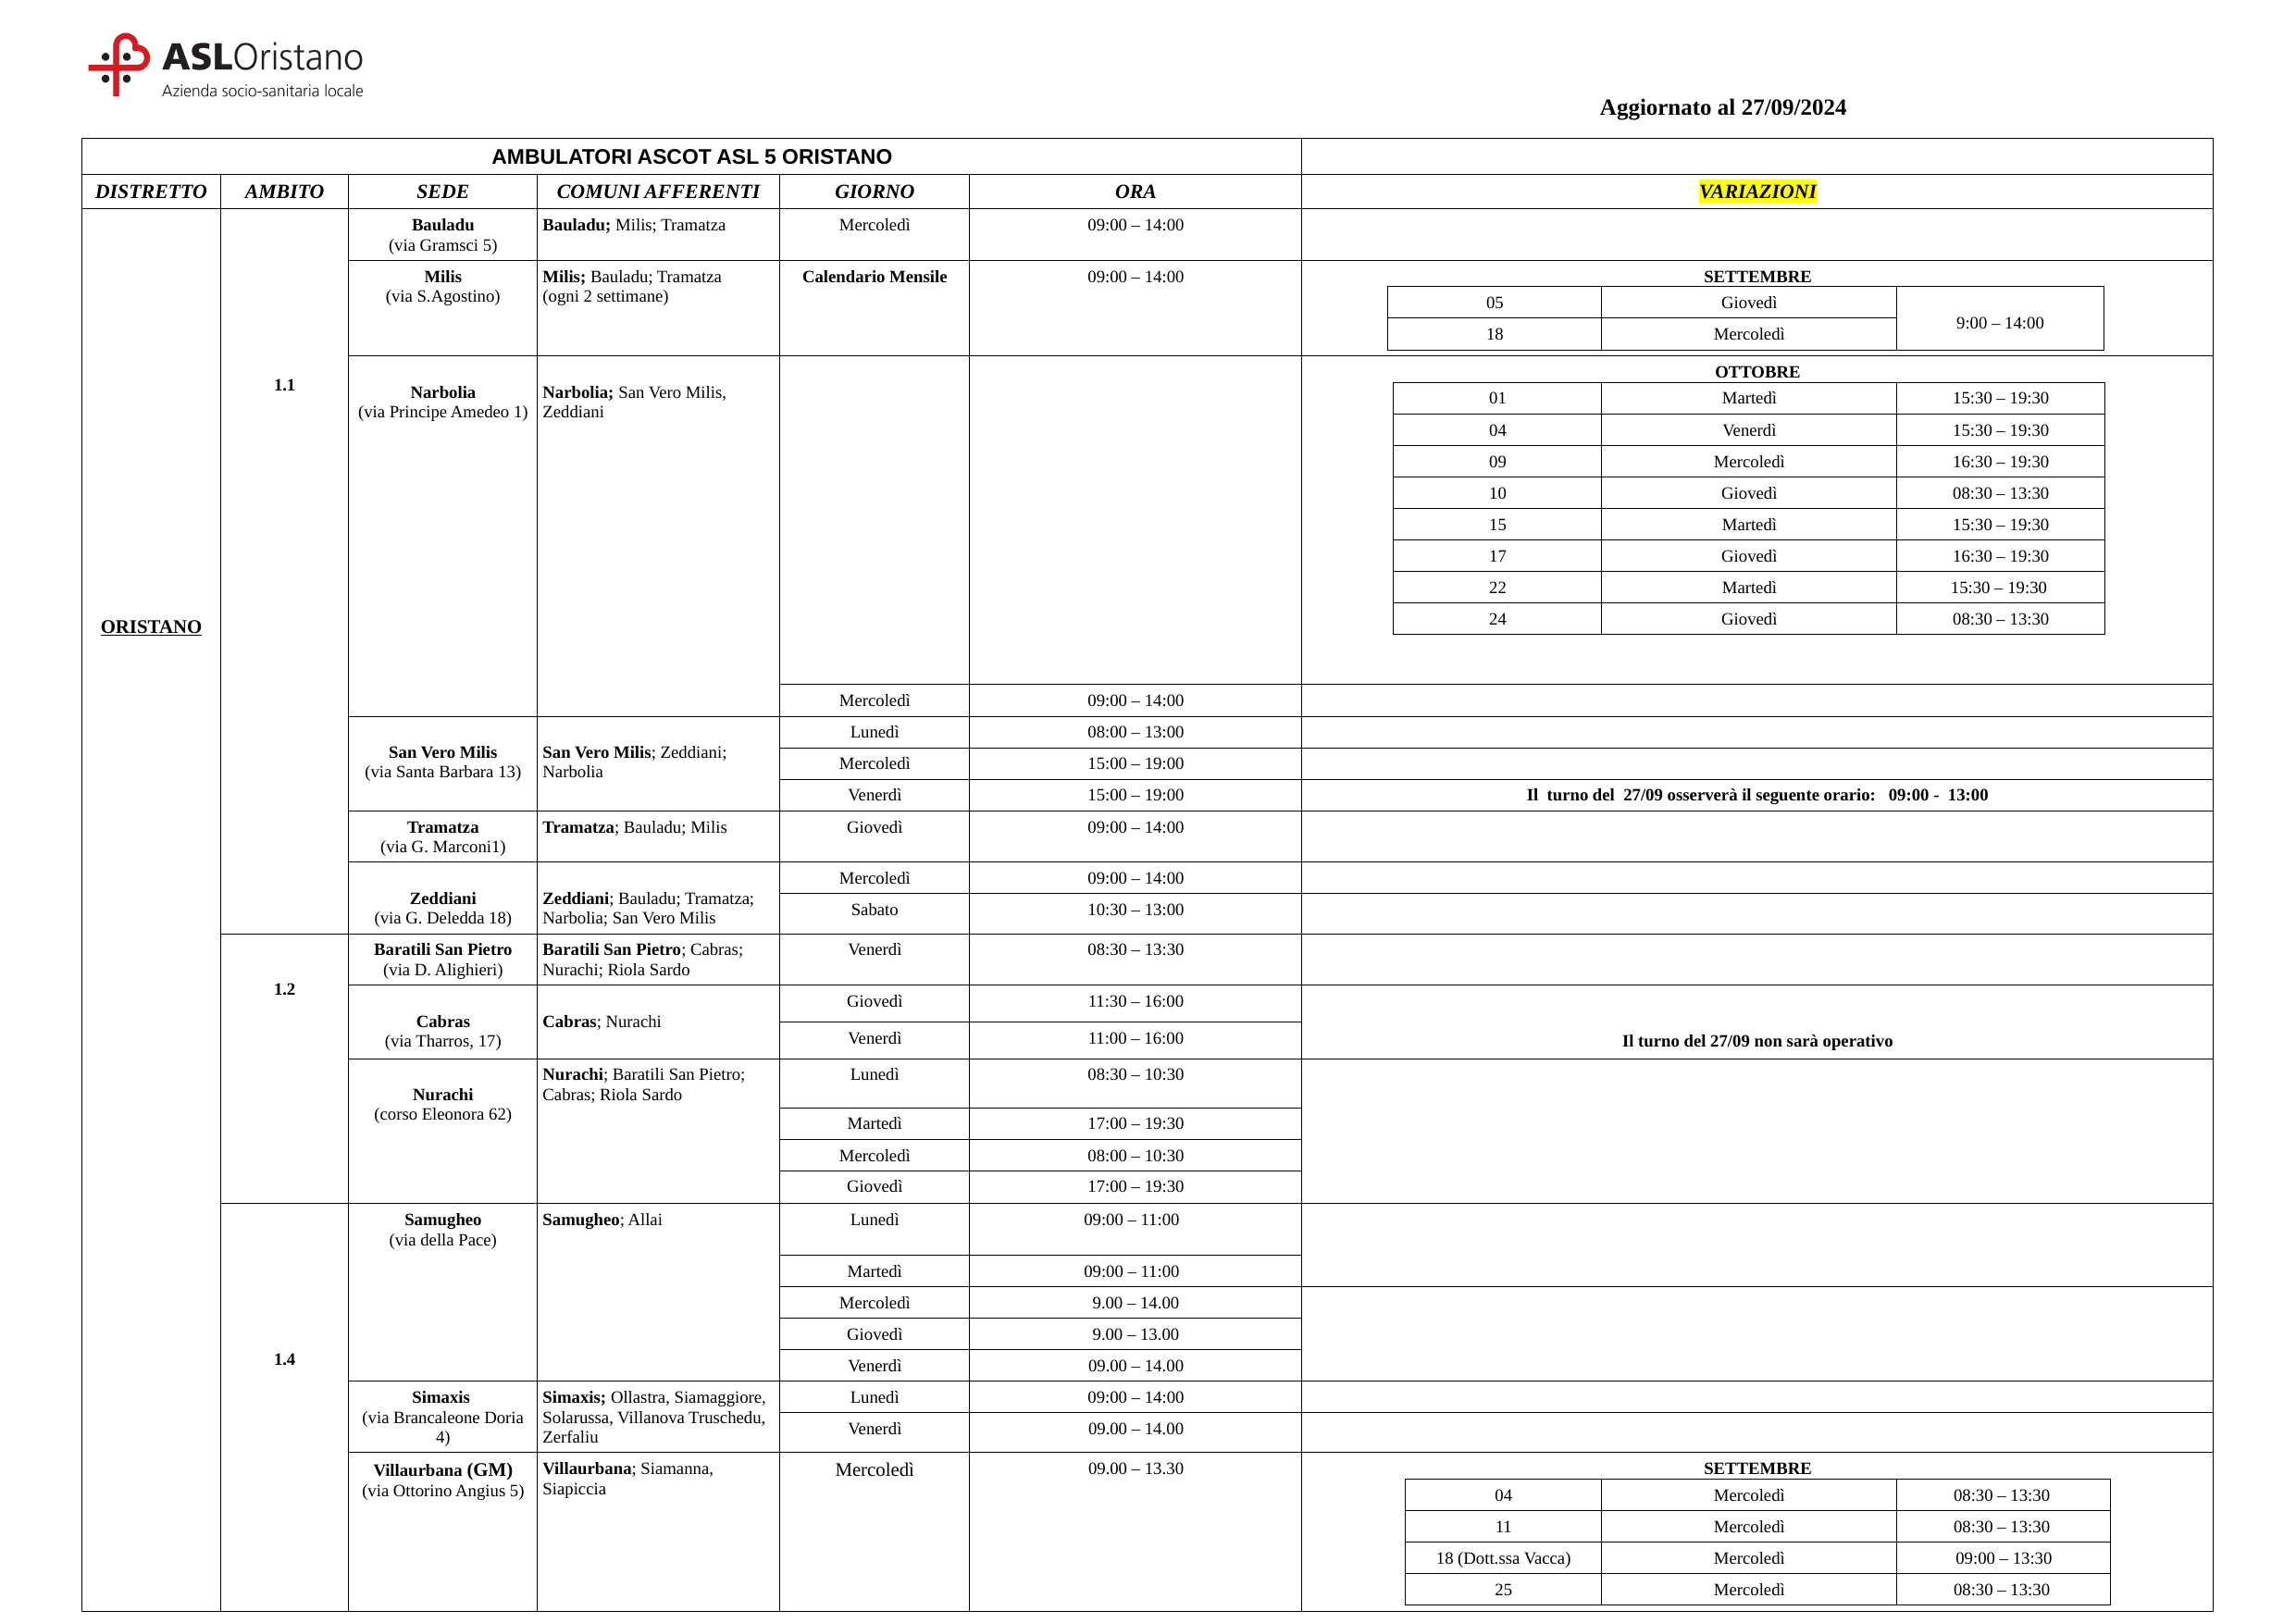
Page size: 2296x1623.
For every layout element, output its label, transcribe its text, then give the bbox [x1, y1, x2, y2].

table_cell Venerdì [780, 1022, 969, 1058]
table_cell 25 [1406, 1574, 1601, 1604]
table_cell 08:00 – 10:30 [970, 1140, 1301, 1171]
table_cell [1302, 1381, 2213, 1412]
table_cell Villaurbana; Siamanna, Siapiccia [538, 1453, 779, 1611]
table_header 08:30 – 13:30 [1897, 1480, 2110, 1510]
table_cell [1302, 1059, 2213, 1203]
picture [87, 30, 362, 101]
table_cell 08:30 – 13:30 [1897, 603, 2104, 634]
table_cell San Vero Milis (via Santa Barbara 13) [349, 717, 537, 811]
table_cell 11:00 – 16:00 [970, 1022, 1301, 1058]
table_cell 08:30 – 13:30 [1897, 1574, 2110, 1604]
table_cell Mercoledì [1602, 1574, 1896, 1604]
table_cell [1302, 1413, 2213, 1452]
table_cell Narbolia; San Vero Milis, Zeddiani [538, 356, 779, 715]
table_cell 09:00 – 13:30 [1897, 1542, 2110, 1573]
table_cell Cabras; Nurachi [538, 985, 779, 1058]
table_header 15:30 – 19:30 [1897, 383, 2104, 414]
table_cell Sabato [780, 894, 969, 933]
table_cell Venerdì [780, 935, 969, 985]
table_cell 17:00 – 19:30 [970, 1109, 1301, 1139]
table_cell ORISTANO [82, 209, 220, 1611]
table_cell [1302, 935, 2213, 985]
table_cell 15:30 – 19:30 [1897, 415, 2104, 445]
table_cell Samugheo (via della Pace) [349, 1204, 537, 1381]
table_cell Mercoledì [780, 685, 969, 715]
table_cell Lunedì [780, 1059, 969, 1108]
table_cell AMBITO [221, 175, 348, 208]
table_cell Mercoledì [780, 749, 969, 779]
table_cell Simaxis (via Brancaleone Doria 4) [349, 1381, 537, 1452]
table_cell Zeddiani; Bauladu; Tramatza; Narbolia; San Vero Milis [538, 862, 779, 933]
table_header Martedì [1602, 383, 1896, 414]
table_header 04 [1406, 1480, 1601, 1510]
table_cell Mercoledì [1602, 1511, 1896, 1542]
table_cell [1302, 717, 2213, 747]
table_cell GIORNO [780, 175, 969, 208]
table_cell San Vero Milis; Zeddiani; Narbolia [538, 717, 779, 811]
table_cell 08:30 – 10:30 [970, 1059, 1301, 1108]
table_header AMBULATORI ASCOT ASL 5 ORISTANO [82, 139, 1301, 174]
table_cell Martedì [1602, 509, 1896, 539]
table_cell SETTEMBRE [1302, 1453, 2213, 1611]
table_cell 17 [1394, 540, 1601, 571]
table_cell Mercoledì [780, 1140, 969, 1171]
table_cell Giovedì [1602, 477, 1896, 508]
table_cell 1.2 [221, 935, 348, 1203]
table_cell 09:00 – 14:00 [970, 209, 1301, 260]
table_cell Martedì [1602, 572, 1896, 602]
table_cell 09 [1394, 446, 1601, 477]
table_cell 1.1 [221, 209, 348, 933]
table_cell [1302, 685, 2213, 715]
table_cell Milis (via S.Agostino) [349, 261, 537, 355]
table_cell Bauladu (via Gramsci 5) [349, 209, 537, 260]
table_cell Il turno del 27/09 non sarà operativo [1302, 985, 2213, 1058]
table_cell Martedì [780, 1256, 969, 1286]
table_header Mercoledì [1602, 1480, 1896, 1510]
table_cell COMUNI AFFERENTI [538, 175, 779, 208]
table_cell Mercoledì [780, 1287, 969, 1318]
table_cell Narbolia (via Principe Amedeo 1) [349, 356, 537, 715]
table_cell [1302, 1287, 2213, 1381]
table_cell 09:00 – 14:00 [970, 812, 1301, 861]
table_cell 15 [1394, 509, 1601, 539]
table_cell 08:00 – 13:00 [970, 717, 1301, 747]
table_cell Tramatza; Bauladu; Milis [538, 812, 779, 861]
table_cell Giovedì [780, 1319, 969, 1349]
table_cell Villaurbana (GM) (via Ottorino Angius 5) [349, 1453, 537, 1611]
table_cell 09:00 – 14:00 [970, 685, 1301, 715]
table_cell Milis; Bauladu; Tramatza (ogni 2 settimane) [538, 261, 779, 355]
table_cell Calendario Mensile [780, 261, 969, 355]
table_cell Giovedì [780, 1171, 969, 1203]
table_header [1302, 139, 2213, 174]
table_cell 09.00 – 14.00 [970, 1413, 1301, 1452]
table_cell Il turno del 27/09 osserverà il seguente orario: 09:00 - 13:00 [1302, 780, 2213, 811]
table_cell 11 [1406, 1511, 1601, 1542]
table_cell [780, 356, 969, 684]
table_cell 16:30 – 19:30 [1897, 540, 2104, 571]
table_cell [1302, 862, 2213, 893]
table_cell Venerdì [1602, 415, 1896, 445]
table_cell Mercoledì [780, 1453, 969, 1611]
table_cell Mercoledì [1602, 318, 1896, 349]
table_cell 9.00 – 14.00 [970, 1287, 1301, 1318]
table_cell Giovedì [1602, 603, 1896, 634]
table_cell Cabras (via Tharros, 17) [349, 985, 537, 1058]
table_cell 09.00 – 13.30 [970, 1453, 1301, 1611]
table_cell 09:00 – 14:00 [970, 1381, 1301, 1412]
table_header 01 [1394, 383, 1601, 414]
table_cell 15:30 – 19:30 [1897, 572, 2104, 602]
table_cell Baratili San Pietro; Cabras; Nurachi; Riola Sardo [538, 935, 779, 985]
text Aggiornato al 27/09/2024 [81, 93, 2214, 120]
table_cell [970, 356, 1301, 684]
table_cell [1302, 894, 2213, 933]
table_cell Lunedì [780, 1204, 969, 1255]
table_cell Lunedì [780, 717, 969, 747]
table_header 9:00 – 14:00 [1897, 287, 2104, 349]
table_cell 15:00 – 19:00 [970, 749, 1301, 779]
table_cell VARIAZIONI [1302, 175, 2213, 208]
table_cell 15:30 – 19:30 [1897, 509, 2104, 539]
table_cell 10:30 – 13:00 [970, 894, 1301, 933]
table_cell 09:00 – 11:00 [970, 1204, 1301, 1255]
table_cell Nurachi (corso Eleonora 62) [349, 1059, 537, 1203]
table_cell Lunedì [780, 1381, 969, 1412]
table_cell Mercoledì [780, 862, 969, 893]
table_cell 9.00 – 13.00 [970, 1319, 1301, 1349]
table_cell Giovedì [780, 812, 969, 861]
table_cell 18 [1388, 318, 1601, 349]
table_cell 08:30 – 13:30 [1897, 1511, 2110, 1542]
table_cell SETTEMBRE [1302, 261, 2213, 355]
table_cell DISTRETTO [82, 175, 220, 208]
table_cell Samugheo; Allai [538, 1204, 779, 1381]
table_cell ORA [970, 175, 1301, 208]
table_cell Venerdì [780, 1413, 969, 1452]
table_cell 10 [1394, 477, 1601, 508]
table_cell Tramatza (via G. Marconi1) [349, 812, 537, 861]
table_cell Simaxis; Ollastra, Siamaggiore, Solarussa, Villanova Truschedu, Zerfaliu [538, 1381, 779, 1452]
table_cell 22 [1394, 572, 1601, 602]
table_cell Mercoledì [1602, 1542, 1896, 1573]
table_header Giovedì [1602, 287, 1896, 317]
table_cell [1302, 209, 2213, 260]
table_cell Giovedì [1602, 540, 1896, 571]
table_cell 1.4 [221, 1204, 348, 1611]
table_cell 15:00 – 19:00 [970, 780, 1301, 811]
table_cell Zeddiani (via G. Deledda 18) [349, 862, 537, 933]
table_cell 09.00 – 14.00 [970, 1350, 1301, 1381]
table_cell 09:00 – 14:00 [970, 862, 1301, 893]
table_cell [1302, 1204, 2213, 1286]
table_cell Bauladu; Milis; Tramatza [538, 209, 779, 260]
table_cell Venerdì [780, 780, 969, 811]
table_cell Baratili San Pietro (via D. Alighieri) [349, 935, 537, 985]
table_cell 24 [1394, 603, 1601, 634]
table_cell Martedì [780, 1109, 969, 1139]
table_cell 09:00 – 14:00 [970, 261, 1301, 355]
table_cell Nurachi; Baratili San Pietro; Cabras; Riola Sardo [538, 1059, 779, 1203]
table_cell [1302, 812, 2213, 861]
table_cell 18 (Dott.ssa Vacca) [1406, 1542, 1601, 1573]
table_cell 09:00 – 11:00 [970, 1256, 1301, 1286]
table_cell 04 [1394, 415, 1601, 445]
table_cell 11:30 – 16:00 [970, 985, 1301, 1022]
table_cell Mercoledì [780, 209, 969, 260]
table_header 05 [1388, 287, 1601, 317]
table_cell OTTOBRE [1302, 356, 2213, 684]
table_cell 08:30 – 13:30 [1897, 477, 2104, 508]
table_cell 17:00 – 19:30 [970, 1171, 1301, 1203]
table_cell 16:30 – 19:30 [1897, 446, 2104, 477]
table_cell [1302, 749, 2213, 779]
table_cell Giovedì [780, 985, 969, 1022]
table_cell 08:30 – 13:30 [970, 935, 1301, 985]
table_cell Mercoledì [1602, 446, 1896, 477]
table_cell SEDE [349, 175, 537, 208]
table_cell Venerdì [780, 1350, 969, 1381]
